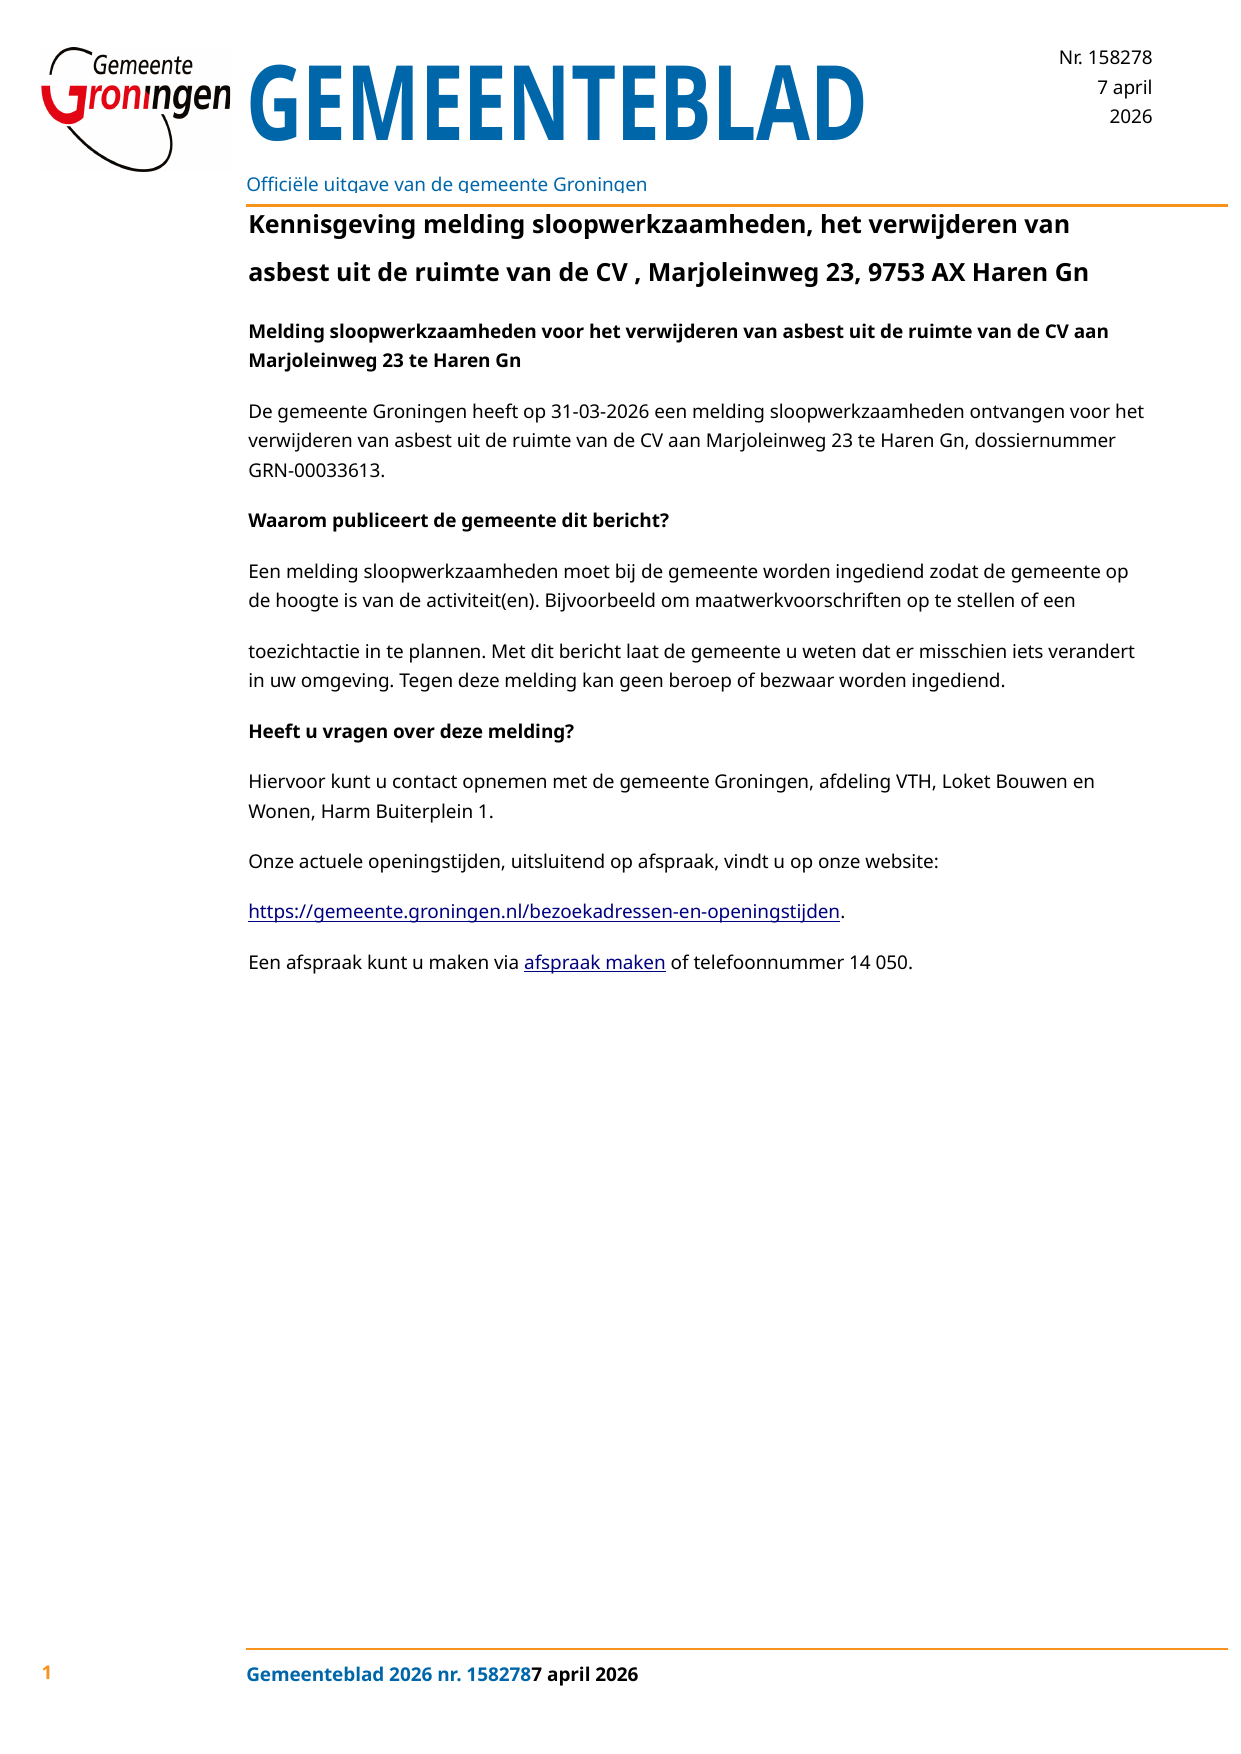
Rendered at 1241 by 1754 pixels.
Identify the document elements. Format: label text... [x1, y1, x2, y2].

text Waarom publiceert de gemeente dit bericht? [248, 507, 1152, 533]
text Een melding sloopwerkzaamheden moet bij de gemeente worden ingediend zodat de gemeente op de hoogte is van de activiteit(en). Bijvoorbeeld om maatwerkvoorschriften op te stellen of een [248, 558, 1152, 613]
text https://gemeente.groningen.nl/bezoekadressen-en-openingstijden. [248, 899, 1152, 924]
text Kennisgeving melding sloopwerkzaamheden, het verwijderen van asbest uit de ruimte van de CV , Marjoleinweg 23, 9753 AX Haren Gn [248, 207, 1152, 288]
text Hiervoor kunt u contact opnemen met de gemeente Groningen, afdeling VTH, Loket Bouwen en Wonen, Harm Buiterplein 1. [248, 768, 1152, 824]
text Een afspraak kunt u maken via afspraak maken of telefoonnummer 14 050. [248, 949, 1152, 975]
text Heeft u vragen over deze melding? [248, 718, 1152, 744]
text toezichtactie in te plannen. Met dit bericht laat de gemeente u weten dat er misschien iets verandert in uw omgeving. Tegen deze melding kan geen beroep of bezwaar worden ingediend. [248, 638, 1152, 693]
text De gemeente Groningen heeft op 31-03-2026 een melding sloopwerkzaamheden ontvangen voor het verwijderen van asbest uit de ruimte van de CV aan Marjoleinweg 23 te Haren Gn, dossiernummer GRN-00033613. [248, 398, 1152, 483]
picture [41, 47, 231, 172]
text Onze actuele openingstijden, uitsluitend op afspraak, vindt u op onze website: [248, 848, 1152, 874]
text Melding sloopwerkzaamheden voor het verwijderen van asbest uit de ruimte van de CV aan Marjoleinweg 23 te Haren Gn [248, 318, 1152, 373]
